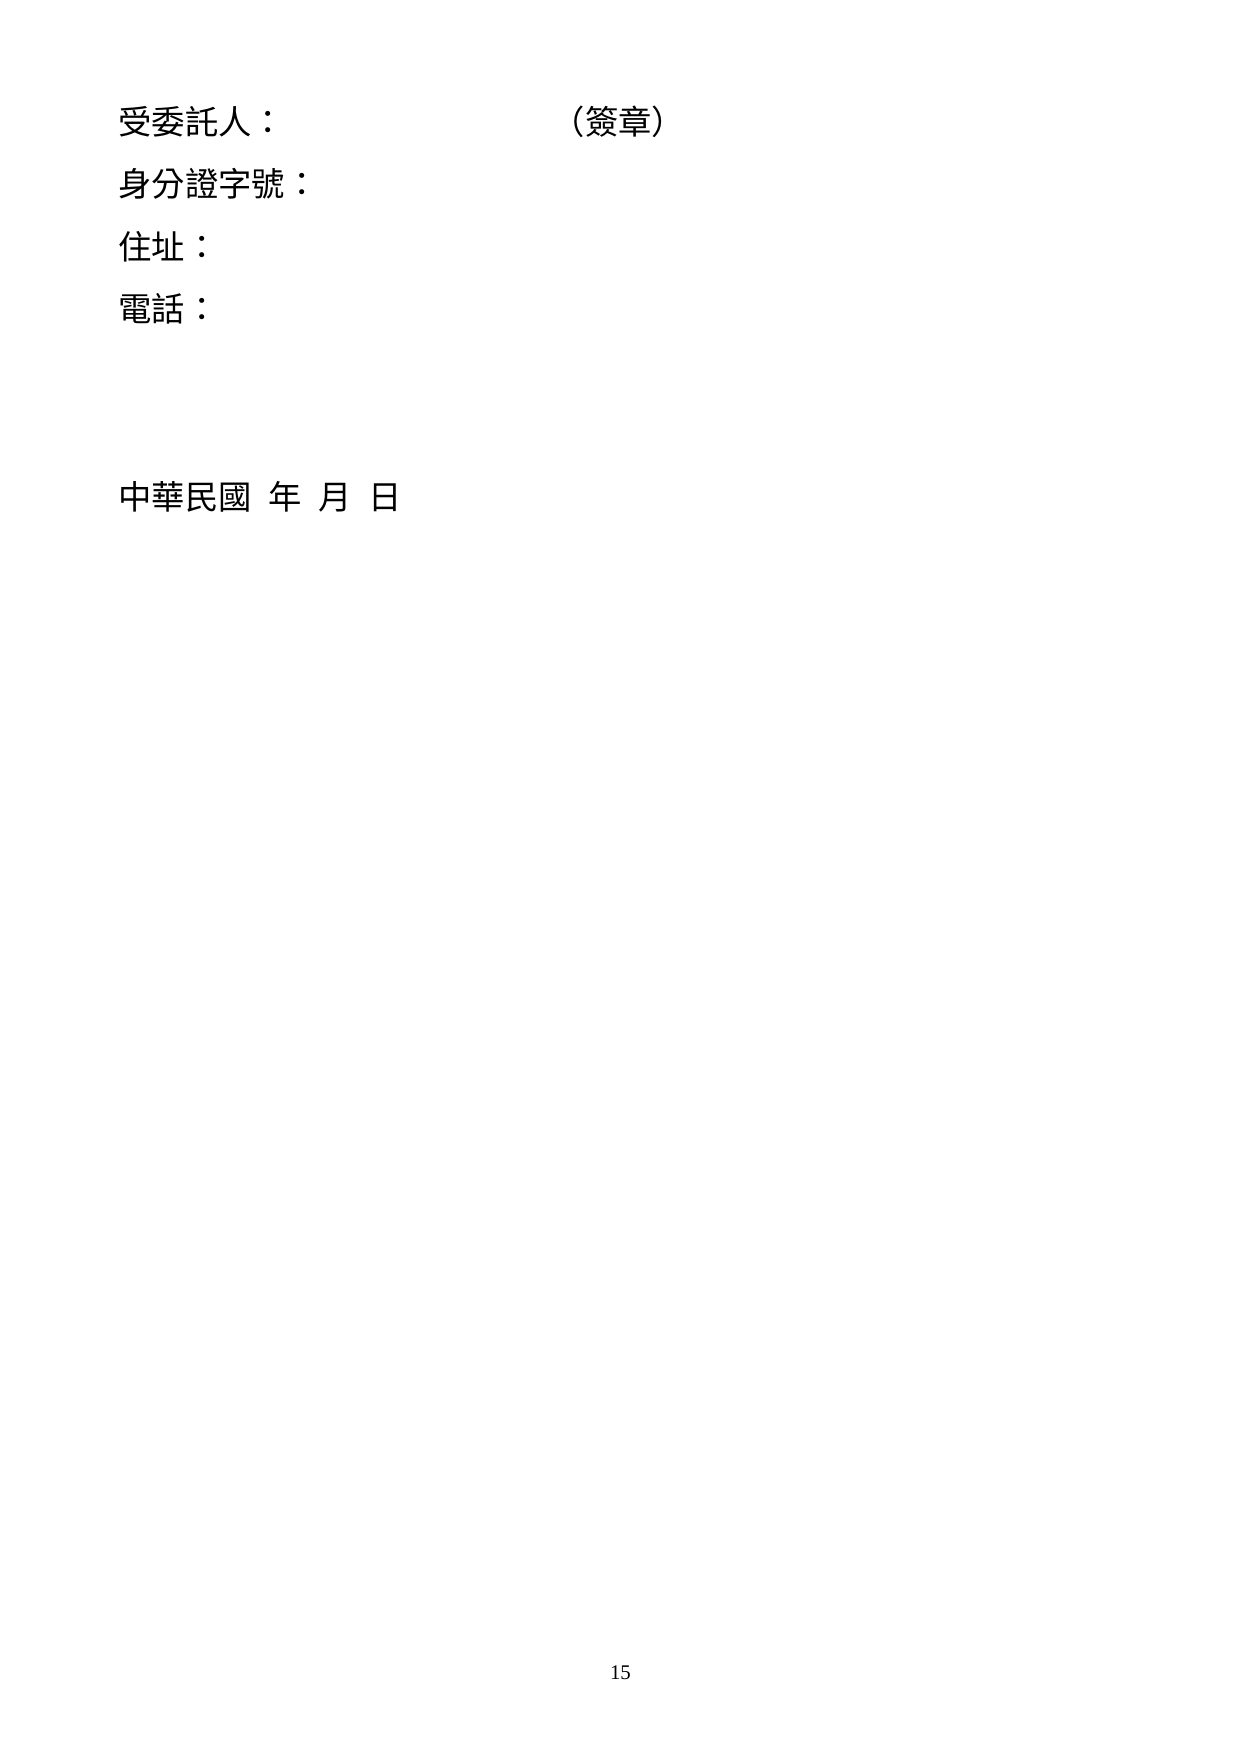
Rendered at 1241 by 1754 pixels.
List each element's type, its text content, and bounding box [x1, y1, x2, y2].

text 受委託人： （簽章） [118, 78, 1122, 141]
text 身分證字號： [118, 141, 1122, 203]
text 中華民國 年 月 日 [118, 453, 1122, 516]
text 電話： [118, 266, 1122, 328]
text 住址： [118, 203, 1122, 266]
